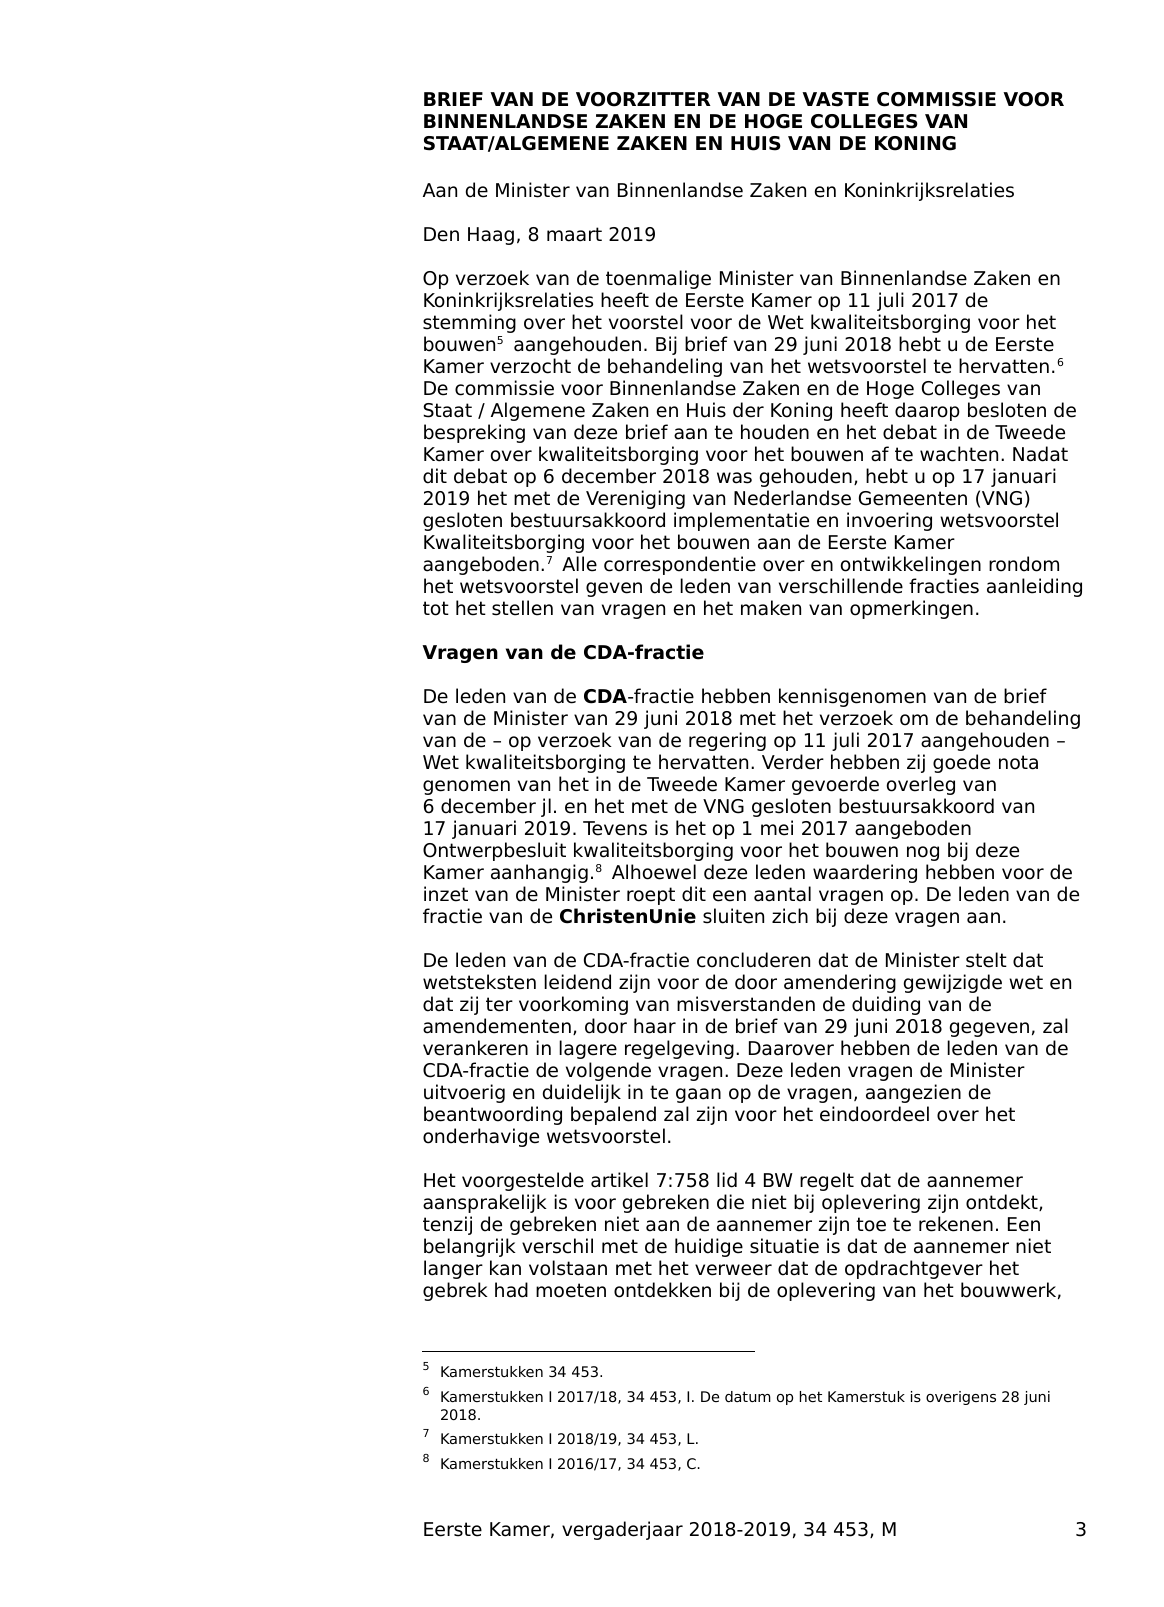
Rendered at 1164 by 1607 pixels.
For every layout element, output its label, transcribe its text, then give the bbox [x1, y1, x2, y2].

text De leden van de CDA-fractie concluderen dat de Minister stelt dat wetsteksten leidend zijn voor de door amendering gewijzigde wet en dat zij ter voorkoming van misverstanden de duiding van de amendementen, door haar in de brief van 29 juni 2018 gegeven, zal verankeren in lagere regelgeving. Daarover hebben de leden van de CDA-fractie de volgende vragen. Deze leden vragen de Minister uitvoerig en duidelijk in te gaan op de vragen, aangezien de beantwoording bepalend zal zijn voor het eindoordeel over het onderhavige wetsvoorstel. [422, 950, 1087, 1148]
text Den Haag, 8 maart 2019 [422, 224, 1087, 246]
text Kamerstukken I 2017/18, 34 453, I. De datum op het Kamerstuk is overigens 28 juni 2018. [422, 1385, 1087, 1424]
text Aan de Minister van Binnenlandse Zaken en Koninkrijksrelaties [422, 180, 1087, 202]
subtitle BRIEF VAN DE VOORZITTER VAN DE VASTE COMMISSIE VOOR BINNENLANDSE ZAKEN EN DE HOGE COLLEGES VAN STAAT/ALGEMENE ZAKEN EN HUIS VAN DE KONING [422, 89, 1087, 155]
text Kamerstukken I 2018/19, 34 453, L. [422, 1427, 1087, 1449]
text Het voorgestelde artikel 7:758 lid 4 BW regelt dat de aannemer aansprakelijk is voor gebreken die niet bij oplevering zijn ontdekt, tenzij de gebreken niet aan de aannemer zijn toe te rekenen. Een belangrijk verschil met de huidige situatie is dat de aannemer niet langer kan volstaan met het verweer dat de opdrachtgever het gebrek had moeten ontdekken bij de oplevering van het bouwwerk, [422, 1170, 1087, 1302]
text De leden van de CDA-fractie hebben kennisgenomen van de brief van de Minister van 29 juni 2018 met het verzoek om de behandeling van de – op verzoek van de regering op 11 juli 2017 aangehouden – Wet kwaliteitsborging te hervatten. Verder hebben zij goede nota genomen van het in de Tweede Kamer gevoerde overleg van 6 december jl. en het met de VNG gesloten bestuursakkoord van 17 januari 2019. Tevens is het op 1 mei 2017 aangeboden Ontwerpbesluit kwaliteitsborging voor het bouwen nog bij deze Kamer aanhangig. Alhoewel deze leden waardering hebben voor de inzet van de Minister roept dit een aantal vragen op. De leden van de fractie van de ChristenUnie sluiten zich bij deze vragen aan. [422, 686, 1087, 928]
subtitle Vragen van de CDA-fractie [422, 642, 1087, 664]
text Op verzoek van de toenmalige Minister van Binnenlandse Zaken en Koninkrijksrelaties heeft de Eerste Kamer op 11 juli 2017 de stemming over het voorstel voor de Wet kwaliteitsborging voor het bouwen aangehouden. Bij brief van 29 juni 2018 hebt u de Eerste Kamer verzocht de behandeling van het wetsvoorstel te hervatten. De commissie voor Binnenlandse Zaken en de Hoge Colleges van Staat / Algemene Zaken en Huis der Koning heeft daarop besloten de bespreking van deze brief aan te houden en het debat in de Tweede Kamer over kwaliteitsborging voor het bouwen af te wachten. Nadat dit debat op 6 december 2018 was gehouden, hebt u op 17 januari 2019 het met de Vereniging van Nederlandse Gemeenten (VNG) gesloten bestuursakkoord implementatie en invoering wetsvoorstel Kwaliteitsborging voor het bouwen aan de Eerste Kamer aangeboden. Alle correspondentie over en ontwikkelingen rondom het wetsvoorstel geven de leden van verschillende fracties aanleiding tot het stellen van vragen en het maken van opmerkingen. [422, 268, 1087, 620]
text Kamerstukken I 2016/17, 34 453, C. [422, 1452, 1087, 1474]
text Kamerstukken 34 453. [422, 1360, 1087, 1382]
